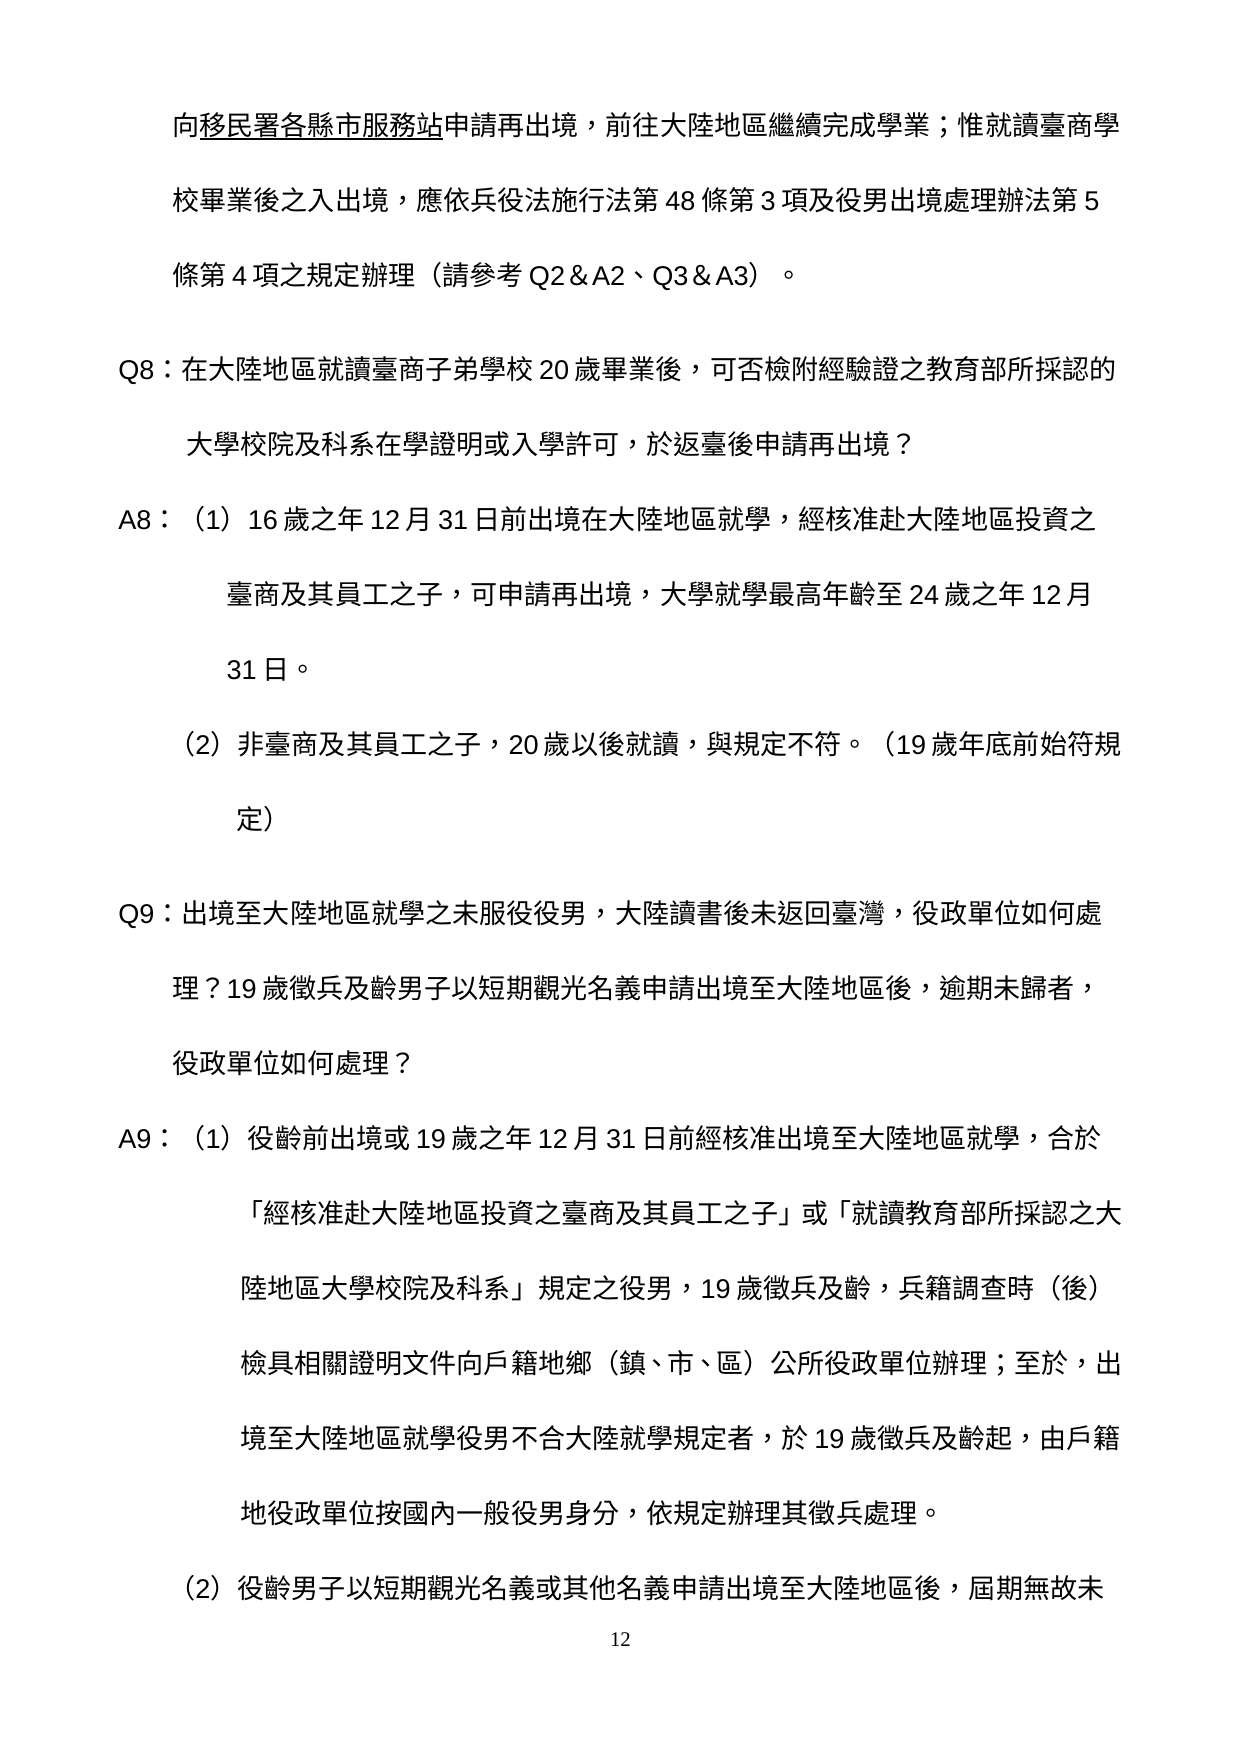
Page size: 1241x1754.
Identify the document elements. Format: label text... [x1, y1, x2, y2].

text Q8：在大陸地區就讀臺商子弟學校20歲畢業後，可否檢附經驗證之教育部所採認的大學校院及科系在學證明或入學許可，於返臺後申請再出境？ [118, 330, 1122, 480]
text Q9：出境至大陸地區就學之未服役役男，大陸讀書後未返回臺灣，役政單位如何處理？19歲徵兵及齡男子以短期觀光名義申請出境至大陸地區後，逾期未歸者，役政單位如何處理？ [118, 874, 1122, 1099]
text （2）役齡男子以短期觀光名義或其他名義申請出境至大陸地區後，屆期無故未 [168, 1549, 1122, 1624]
text 向移民署各縣市服務站申請再出境，前往大陸地區繼續完成學業；惟就讀臺商學校畢業後之入出境，應依兵役法施行法第48條第3項及役男出境處理辦法第5條第4項之規定辦理（請參考Q2＆A2、Q3＆A3）。 [118, 86, 1122, 311]
text A8：（1）16歲之年12月31日前出境在大陸地區就學，經核准赴大陸地區投資之臺商及其員工之子，可申請再出境，大學就學最高年齡至24歲之年12月31日。 [118, 480, 1122, 705]
text A9：（1）役齡前出境或19歲之年12月31日前經核准出境至大陸地區就學，合於「經核准赴大陸地區投資之臺商及其員工之子」或「就讀教育部所採認之大陸地區大學校院及科系」規定之役男，19歲徵兵及齡，兵籍調查時（後）檢具相關證明文件向戶籍地鄉（鎮、市、區）公所役政單位辦理；至於，出境至大陸地區就學役男不合大陸就學規定者，於19歲徵兵及齡起，由戶籍地役政單位按國內一般役男身分，依規定辦理其徵兵處理。 [118, 1099, 1122, 1549]
text （2）非臺商及其員工之子，20歲以後就讀，與規定不符。（19歲年底前始符規定） [168, 705, 1122, 855]
